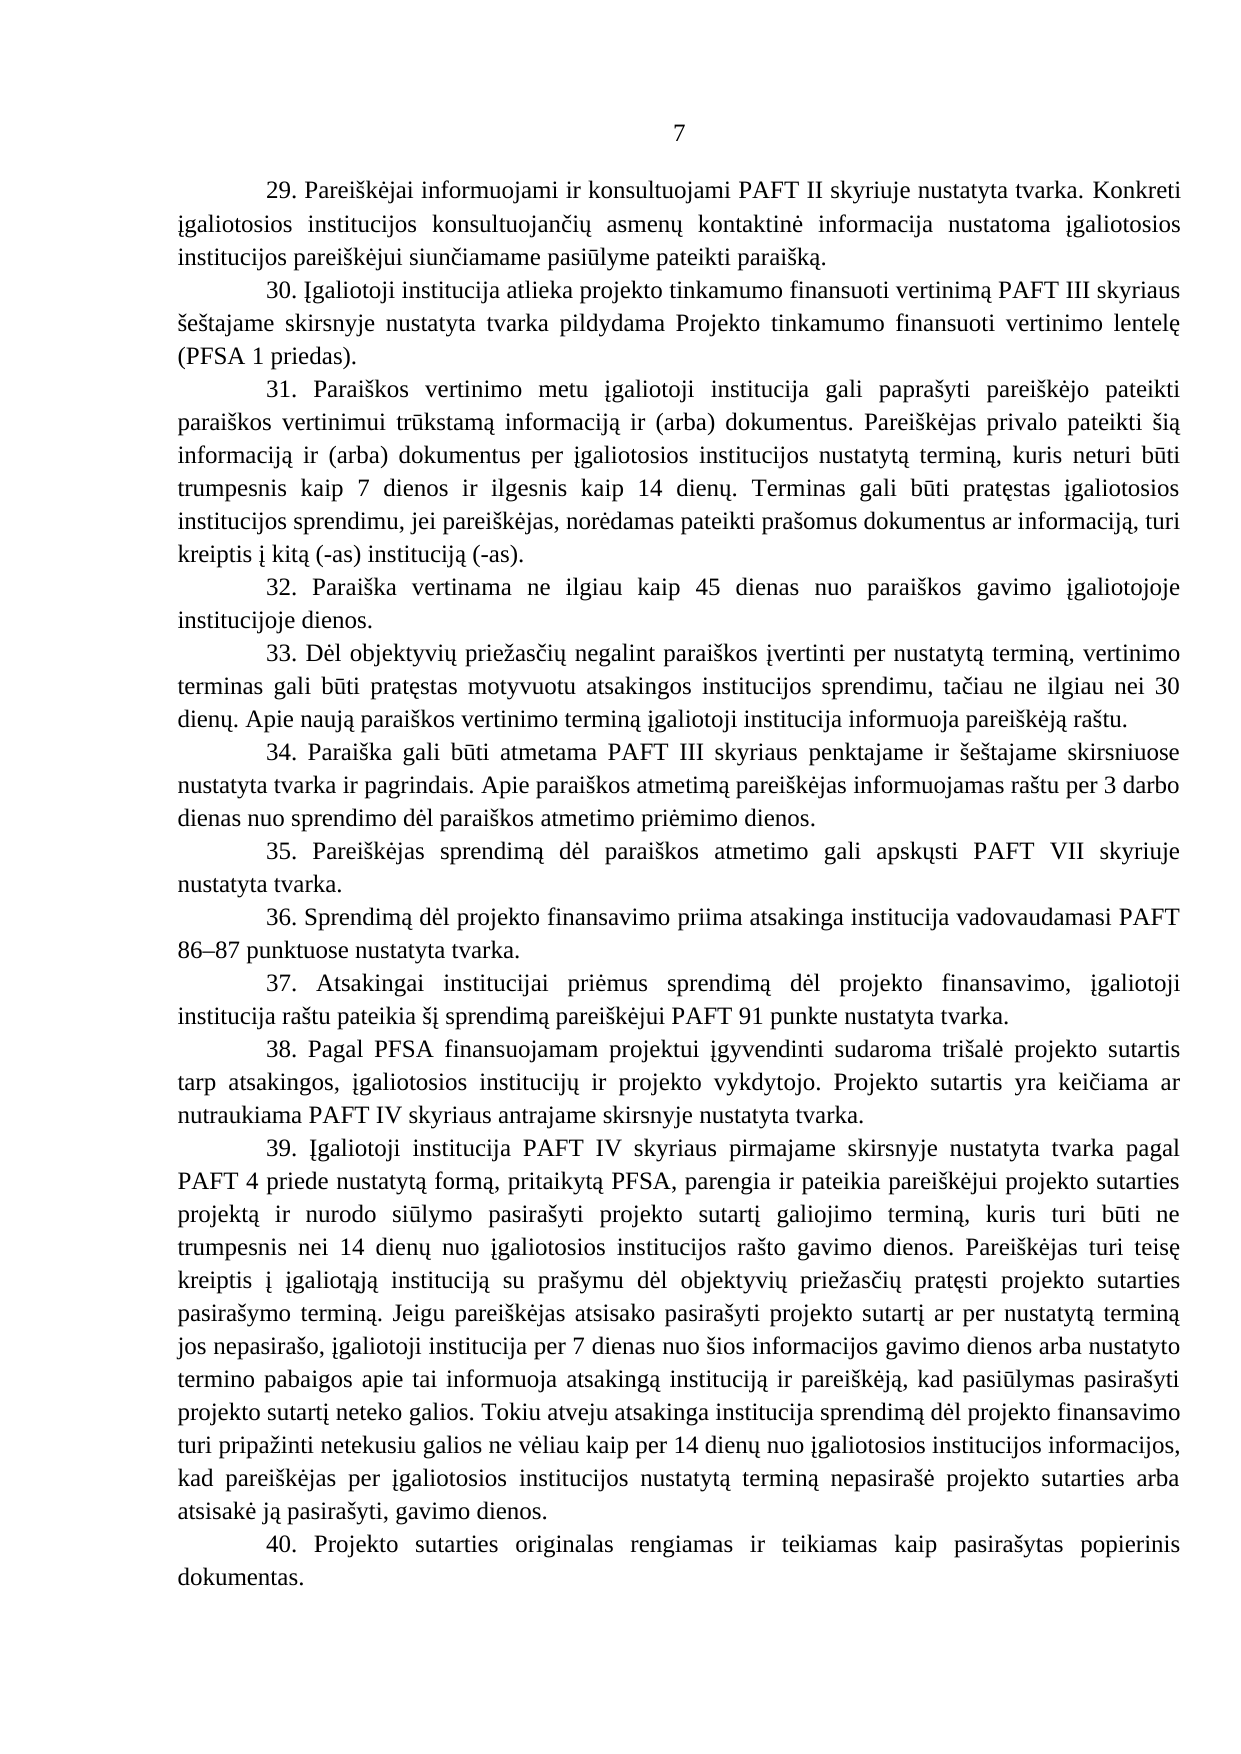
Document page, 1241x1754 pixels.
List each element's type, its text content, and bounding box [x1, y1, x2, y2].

text 40. Projekto sutarties originalas rengiamas ir teikiamas kaip pasirašytas popierinis dokumentas. [177, 1529, 1181, 1591]
text 36. Sprendimą dėl projekto finansavimo priima atsakinga institucija vadovaudamasi PAFT 86–87 punktuose nustatyta tvarka. [177, 902, 1181, 964]
text 39. Įgaliotoji institucija PAFT IV skyriaus pirmajame skirsnyje nustatyta tvarka pagal PAFT 4 priede nustatytą formą, pritaikytą PFSA, parengia ir pateikia pareiškėjui projekto sutarties projektą ir nurodo siūlymo pasirašyti projekto sutartį galiojimo terminą, kuris turi būti ne trumpesnis nei 14 dienų nuo įgaliotosios institucijos rašto gavimo dienos. Pareiškėjas turi teisę kreiptis į įgaliotąją instituciją su prašymu dėl objektyvių priežasčių pratęsti projekto sutarties pasirašymo terminą. Jeigu pareiškėjas atsisako pasirašyti projekto sutartį ar per nustatytą terminą jos nepasirašo, įgaliotoji institucija per 7 dienas nuo šios informacijos gavimo dienos arba nustatyto termino pabaigos apie tai informuoja atsakingą instituciją ir pareiškėją, kad pasiūlymas pasirašyti projekto sutartį neteko galios. Tokiu atveju atsakinga institucija sprendimą dėl projekto finansavimo turi pripažinti netekusiu galios ne vėliau kaip per 14 dienų nuo įgaliotosios institucijos informacijos, kad pareiškėjas per įgaliotosios institucijos nustatytą terminą nepasirašė projekto sutarties arba atsisakė ją pasirašyti, gavimo dienos. [177, 1133, 1181, 1525]
text 38. Pagal PFSA finansuojamam projektui įgyvendinti sudaroma trišalė projekto sutartis tarp atsakingos, įgaliotosios institucijų ir projekto vykdytojo. Projekto sutartis yra keičiama ar nutraukiama PAFT IV skyriaus antrajame skirsnyje nustatyta tvarka. [177, 1034, 1181, 1129]
text 35. Pareiškėjas sprendimą dėl paraiškos atmetimo gali apskųsti PAFT VII skyriuje nustatyta tvarka. [177, 836, 1181, 898]
text 29. Pareiškėjai informuojami ir konsultuojami PAFT II skyriuje nustatyta tvarka. Konkreti įgaliotosios institucijos konsultuojančių asmenų kontaktinė informacija nustatoma įgaliotosios institucijos pareiškėjui siunčiamame pasiūlyme pateikti paraišką. [177, 176, 1181, 270]
text 33. Dėl objektyvių priežasčių negalint paraiškos įvertinti per nustatytą terminą, vertinimo terminas gali būti pratęstas motyvuotu atsakingos institucijos sprendimu, tačiau ne ilgiau nei 30 dienų. Apie naują paraiškos vertinimo terminą įgaliotoji institucija informuoja pareiškėją raštu. [177, 638, 1181, 733]
text 31. Paraiškos vertinimo metu įgaliotoji institucija gali paprašyti pareiškėjo pateikti paraiškos vertinimui trūkstamą informaciją ir (arba) dokumentus. Pareiškėjas privalo pateikti šią informaciją ir (arba) dokumentus per įgaliotosios institucijos nustatytą terminą, kuris neturi būti trumpesnis kaip 7 dienos ir ilgesnis kaip 14 dienų. Terminas gali būti pratęstas įgaliotosios institucijos sprendimu, jei pareiškėjas, norėdamas pateikti prašomus dokumentus ar informaciją, turi kreiptis į kitą (-as) instituciją (-as). [177, 374, 1181, 568]
text 37. Atsakingai institucijai priėmus sprendimą dėl projekto finansavimo, įgaliotoji institucija raštu pateikia šį sprendimą pareiškėjui PAFT 91 punkte nustatyta tvarka. [177, 968, 1181, 1030]
text 34. Paraiška gali būti atmetama PAFT III skyriaus penktajame ir šeštajame skirsniuose nustatyta tvarka ir pagrindais. Apie paraiškos atmetimą pareiškėjas informuojamas raštu per 3 darbo dienas nuo sprendimo dėl paraiškos atmetimo priėmimo dienos. [177, 737, 1181, 832]
text 30. Įgaliotoji institucija atlieka projekto tinkamumo finansuoti vertinimą PAFT III skyriaus šeštajame skirsnyje nustatyta tvarka pildydama Projekto tinkamumo finansuoti vertinimo lentelę (PFSA 1 priedas). [177, 275, 1181, 369]
text 32. Paraiška vertinama ne ilgiau kaip 45 dienas nuo paraiškos gavimo įgaliotojoje institucijoje dienos. [177, 572, 1181, 634]
